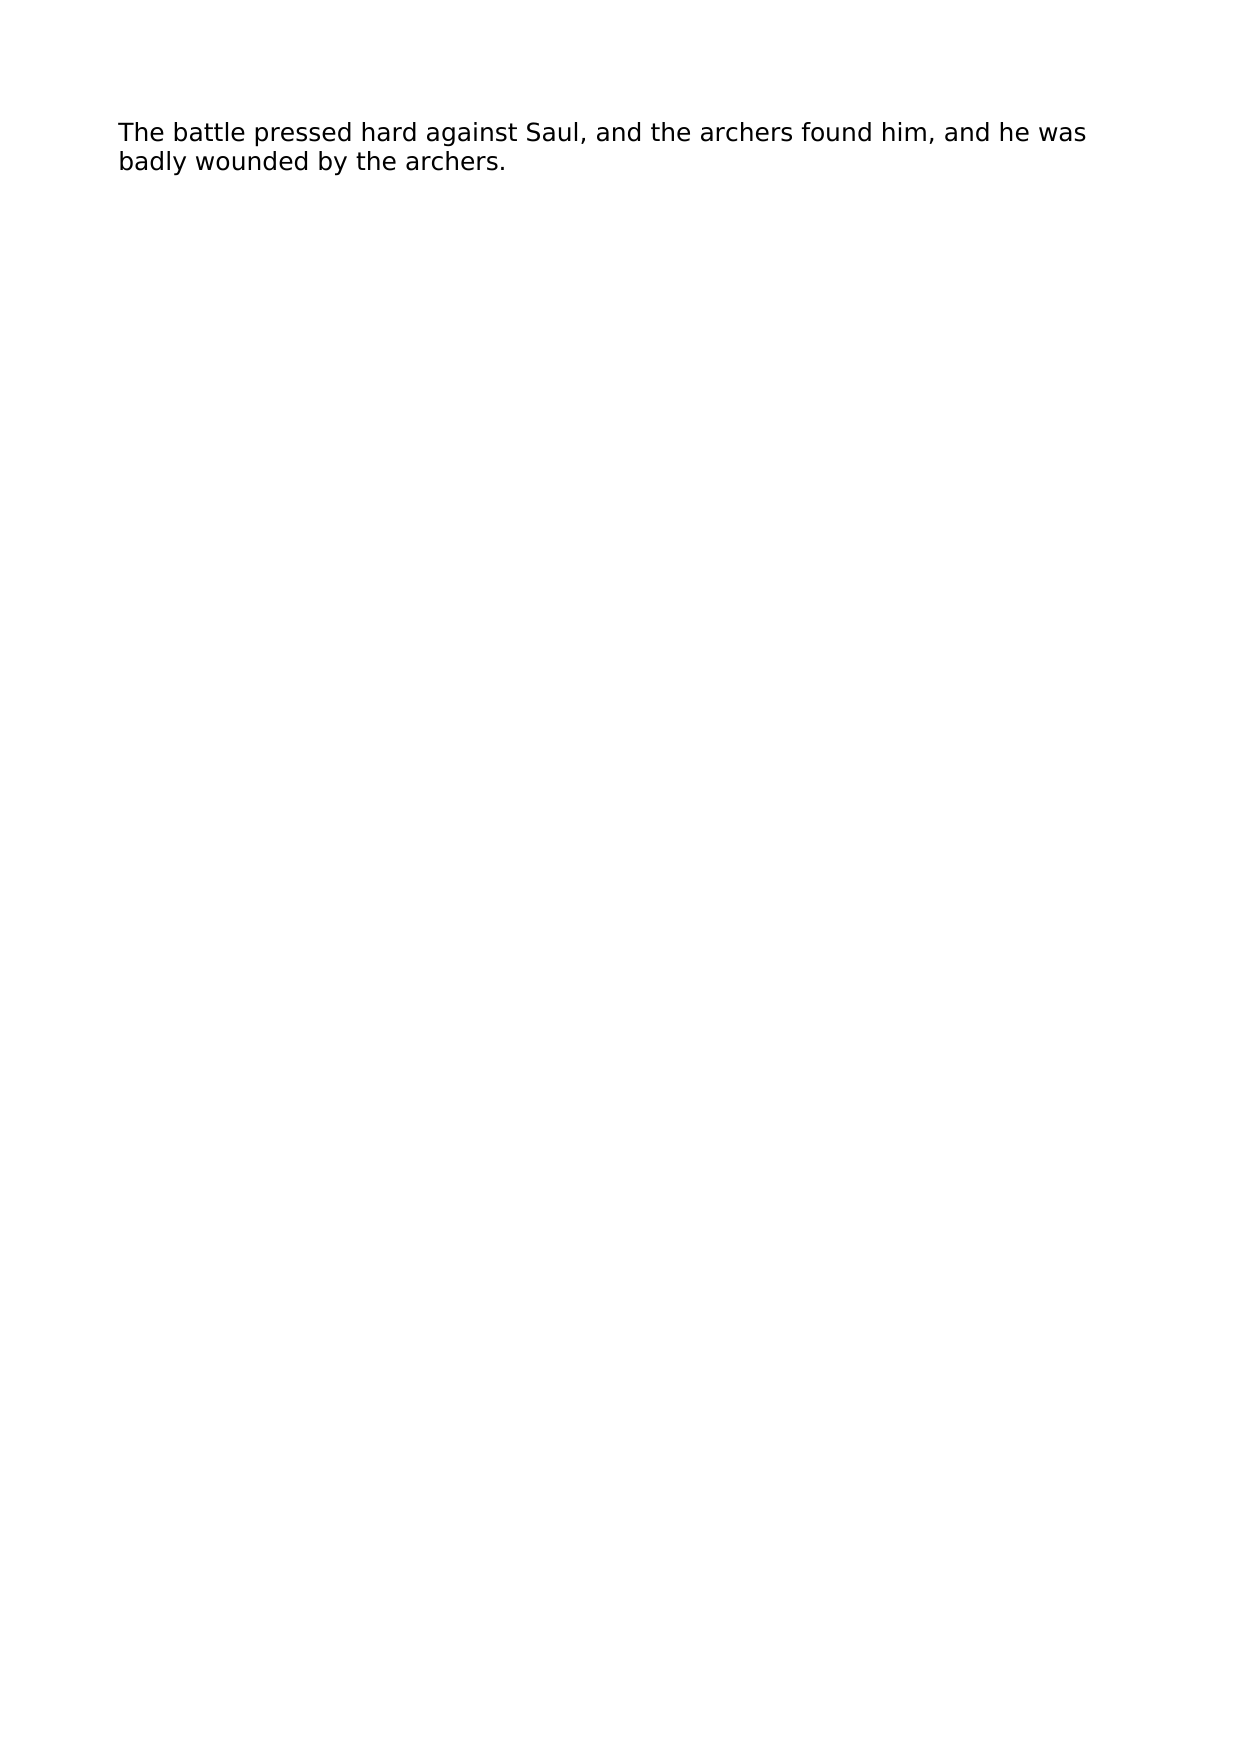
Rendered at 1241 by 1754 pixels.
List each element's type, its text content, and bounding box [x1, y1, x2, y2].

text The battle pressed hard against Saul, and the archers found him, and he was badly wounded by the archers. [118, 118, 1122, 176]
